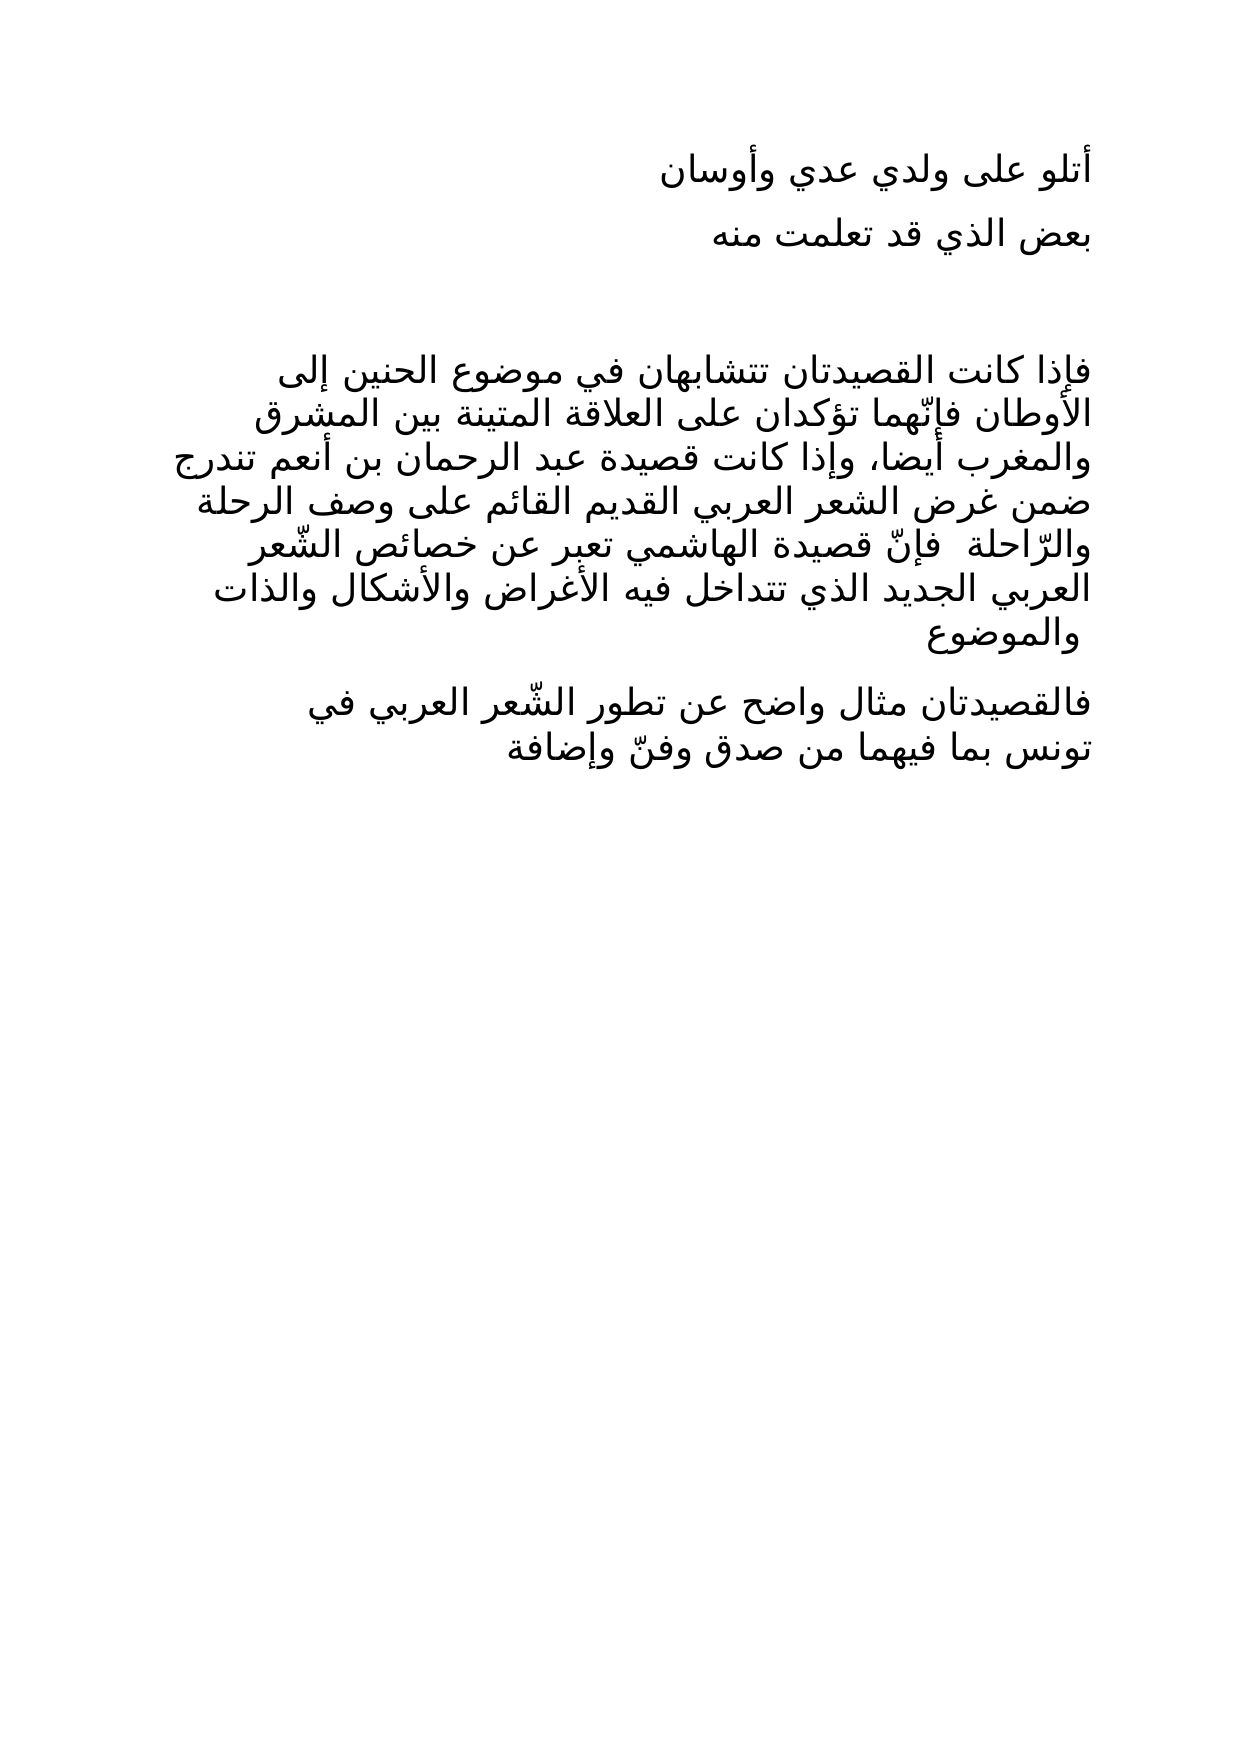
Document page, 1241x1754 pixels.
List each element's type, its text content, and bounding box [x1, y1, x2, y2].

text أتلو على ولدي عدي وأوسان [148, 148, 1093, 191]
text فإذا كانت القصيدتان تتشابهان في موضوع الحنين إلى الأوطان فإنّهما تؤكدان على العلاقة المتينة بين المشرق والمغرب أيضا، وإذا كانت قصيدة عبد الرحمان بن أنعم تندرج ضمن غرض الشعر العربي القديم القائم على وصف الرحلة والرّاحلة فإنّ قصيدة الهاشمي تعبر عن خصائص الشّعر العربي الجديد الذي تتداخل فيه الأغراض والأشكال والذات والموضوع [148, 348, 1093, 654]
text فالقصيدتان مثال واضح عن تطور الشّعر العربي في تونس بما فيهما من صدق وفنّ وإضافة [148, 675, 1093, 769]
text بعض الذي قد تعلمت منه [148, 212, 1093, 256]
